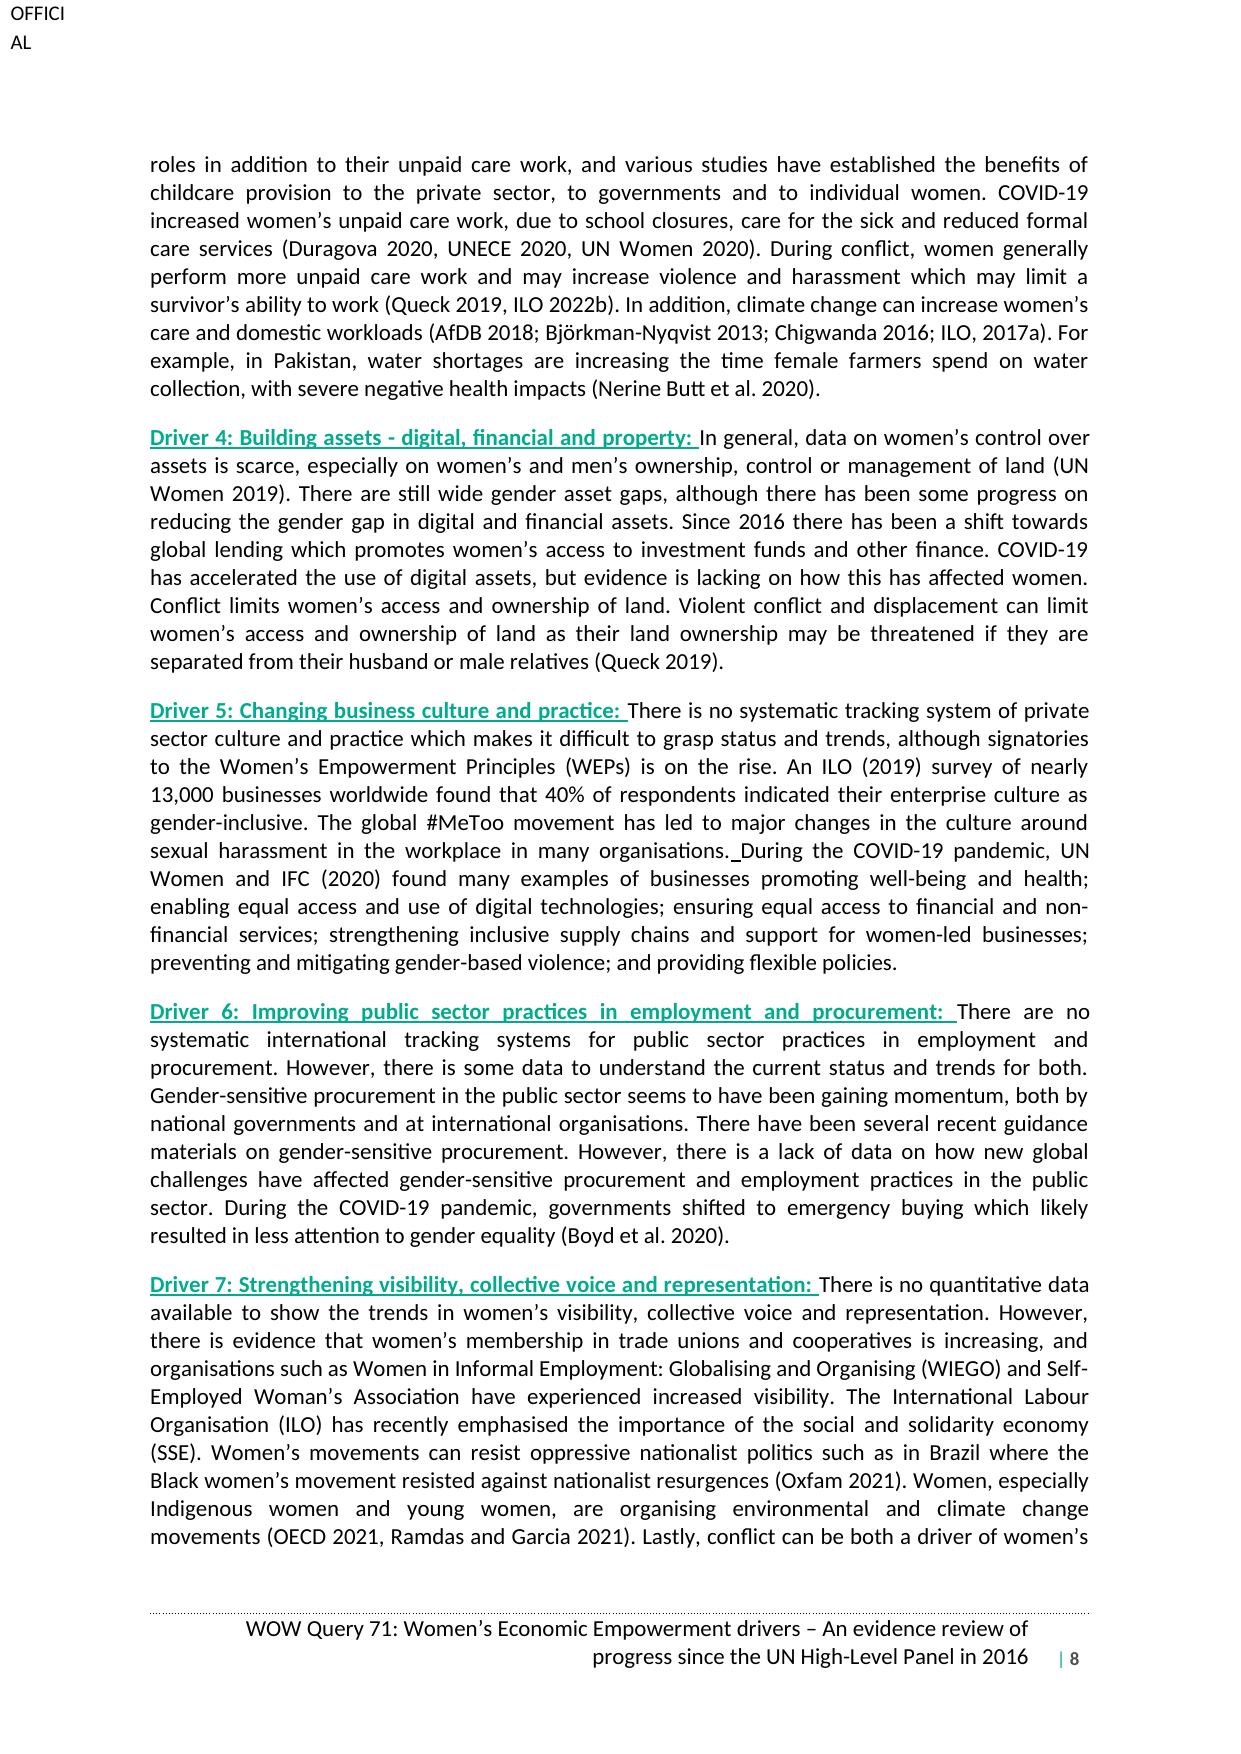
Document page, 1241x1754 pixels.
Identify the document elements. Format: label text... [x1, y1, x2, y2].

text roles in addition to their unpaid care work, and various studies have established the benefits of childcare provision to the private sector, to governments and to individual women. COVID-19 increased women’s unpaid care work, due to school closures, care for the sick and reduced formal care services (Duragova 2020, UNECE 2020, UN Women 2020). During conflict, women generally perform more unpaid care work and may increase violence and harassment which may limit a survivor’s ability to work (Queck 2019, ILO 2022b). In addition, climate change can increase women’s care and domestic workloads (AfDB 2018; Björkman-Nyqvist 2013; Chigwanda 2016; ILO, 2017a). For example, in Pakistan, water shortages are increasing the time female farmers spend on water collection, with severe negative health impacts (Nerine Butt et al. 2020). [150, 150, 1090, 402]
text Driver 5: Changing business culture and practice: There is no systematic tracking system of private sector culture and practice which makes it difficult to grasp status and trends, although signatories to the Women’s Empowerment Principles (WEPs) is on the rise. An ILO (2019) survey of nearly 13,000 businesses worldwide found that 40% of respondents indicated their enterprise culture as gender-inclusive. The global #MeToo movement has led to major changes in the culture around sexual harassment in the workplace in many organisations. During the COVID-19 pandemic, UN Women and IFC (2020) found many examples of businesses promoting well-being and health; enabling equal access and use of digital technologies; ensuring equal access to financial and non-financial services; strengthening inclusive supply chains and support for women-led businesses; preventing and mitigating gender-based violence; and providing flexible policies. [150, 696, 1090, 976]
text Driver 6: Improving public sector practices in employment and procurement: There are no systematic international tracking systems for public sector practices in employment and procurement. However, there is some data to understand the current status and trends for both. Gender-sensitive procurement in the public sector seems to have been gaining momentum, both by national governments and at international organisations. There have been several recent guidance materials on gender-sensitive procurement. However, there is a lack of data on how new global challenges have affected gender-sensitive procurement and employment practices in the public sector. During the COVID-19 pandemic, governments shifted to emergency buying which likely resulted in less attention to gender equality (Boyd et al. 2020). [150, 997, 1090, 1249]
text Driver 7: Strengthening visibility, collective voice and representation: There is no quantitative data available to show the trends in women’s visibility, collective voice and representation. However, there is evidence that women’s membership in trade unions and cooperatives is increasing, and organisations such as Women in Informal Employment: Globalising and Organising (WIEGO) and Self-Employed Woman’s Association have experienced increased visibility. The International Labour Organisation (ILO) has recently emphasised the importance of the social and solidarity economy (SSE). Women’s movements can resist oppressive nationalist politics such as in Brazil where the Black women’s movement resisted against nationalist resurgences (Oxfam 2021). Women, especially Indigenous women and young women, are organising environmental and climate change movements (OECD 2021, Ramdas and Garcia 2021). Lastly, conflict can be both a driver of women’s [150, 1270, 1090, 1550]
text Driver 4: Building assets - digital, financial and property: In general, data on women’s control over assets is scarce, especially on women’s and men’s ownership, control or management of land (UN Women 2019). There are still wide gender asset gaps, although there has been some progress on reducing the gender gap in digital and financial assets. Since 2016 there has been a shift towards global lending which promotes women’s access to investment funds and other finance. COVID-19 has accelerated the use of digital assets, but evidence is lacking on how this has affected women. Conflict limits women’s access and ownership of land. Violent conflict and displacement can limit women’s access and ownership of land as their land ownership may be threatened if they are separated from their husband or male relatives (Queck 2019). [150, 423, 1090, 675]
